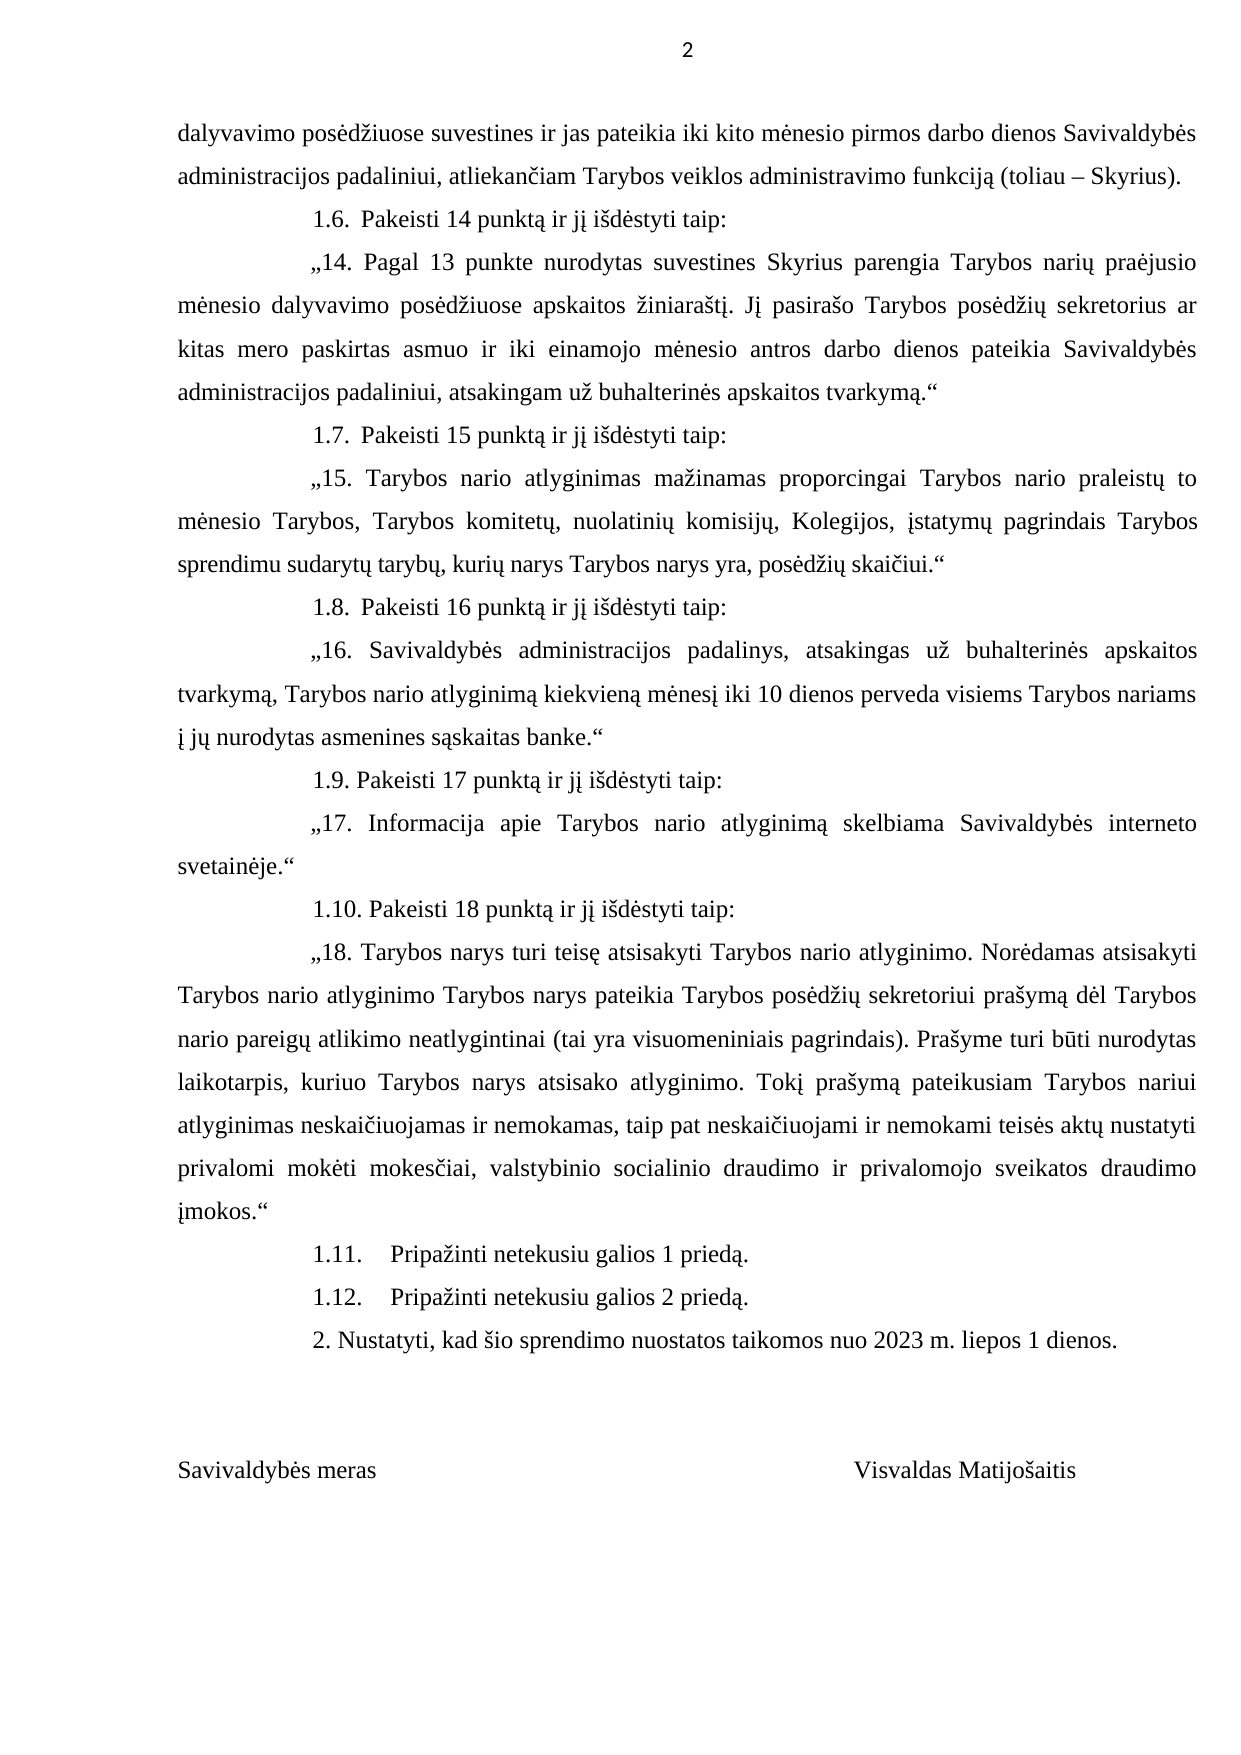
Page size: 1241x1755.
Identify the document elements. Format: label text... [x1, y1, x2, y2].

text „18. Tarybos narys turi teisę atsisakyti Tarybos nario atlyginimo. Norėdamas atsisakyti Tarybos nario atlyginimo Tarybos narys pateikia Tarybos posėdžių sekretoriui prašymą dėl Tarybos nario pareigų atlikimo neatlygintinai (tai yra visuomeniniais pagrindais). Prašyme turi būti nurodytas laikotarpis, kuriuo Tarybos narys atsisako atlyginimo. Tokį prašymą pateikusiam Tarybos nariui atlyginimas neskaičiuojamas ir nemokamas, taip pat neskaičiuojami ir nemokami teisės aktų nustatyti privalomi mokėti mokesčiai, valstybinio socialinio draudimo ir privalomojo sveikatos draudimo įmokos.“ [177, 937, 1198, 1225]
text 1.12. Pripažinti netekusiu galios 2 priedą. [312, 1282, 1198, 1311]
text 1.8. Pakeisti 16 punktą ir jį išdėstyti taip: [312, 592, 1198, 621]
text 1.6. Pakeisti 14 punktą ir jį išdėstyti taip: [312, 204, 1198, 233]
text „17. Informacija apie Tarybos nario atlyginimą skelbiama Savivaldybės interneto svetainėje.“ [177, 808, 1198, 880]
text „14. Pagal 13 punkte nurodytas suvestines Skyrius parengia Tarybos narių praėjusio mėnesio dalyvavimo posėdžiuose apskaitos žiniaraštį. Jį pasirašo Tarybos posėdžių sekretorius ar kitas mero paskirtas asmuo ir iki einamojo mėnesio antros darbo dienos pateikia Savivaldybės administracijos padaliniui, atsakingam už buhalterinės apskaitos tvarkymą.“ [177, 247, 1198, 406]
text 2. Nustatyti, kad šio sprendimo nuostatos taikomos nuo 2023 m. liepos 1 dienos. [312, 1326, 1198, 1354]
text 1.10. Pakeisti 18 punktą ir jį išdėstyti taip: [312, 894, 1198, 923]
text Savivaldybės meras Visvaldas Matijošaitis [177, 1455, 1198, 1484]
text 1.7. Pakeisti 15 punktą ir jį išdėstyti taip: [312, 420, 1198, 449]
text 1.9. Pakeisti 17 punktą ir jį išdėstyti taip: [312, 765, 1198, 794]
text dalyvavimo posėdžiuose suvestines ir jas pateikia iki kito mėnesio pirmos darbo dienos Savivaldybės administracijos padaliniui, atliekančiam Tarybos veiklos administravimo funkciją (toliau – Skyrius). [177, 118, 1198, 190]
text 1.11. Pripažinti netekusiu galios 1 priedą. [312, 1239, 1198, 1268]
text „15. Tarybos nario atlyginimas mažinamas proporcingai Tarybos nario praleistų to mėnesio Tarybos, Tarybos komitetų, nuolatinių komisijų, Kolegijos, įstatymų pagrindais Tarybos sprendimu sudarytų tarybų, kurių narys Tarybos narys yra, posėdžių skaičiui.“ [177, 463, 1198, 578]
text „16. Savivaldybės administracijos padalinys, atsakingas už buhalterinės apskaitos tvarkymą, Tarybos nario atlyginimą kiekvieną mėnesį iki 10 dienos perveda visiems Tarybos nariams į jų nurodytas asmenines sąskaitas banke.“ [177, 636, 1198, 751]
